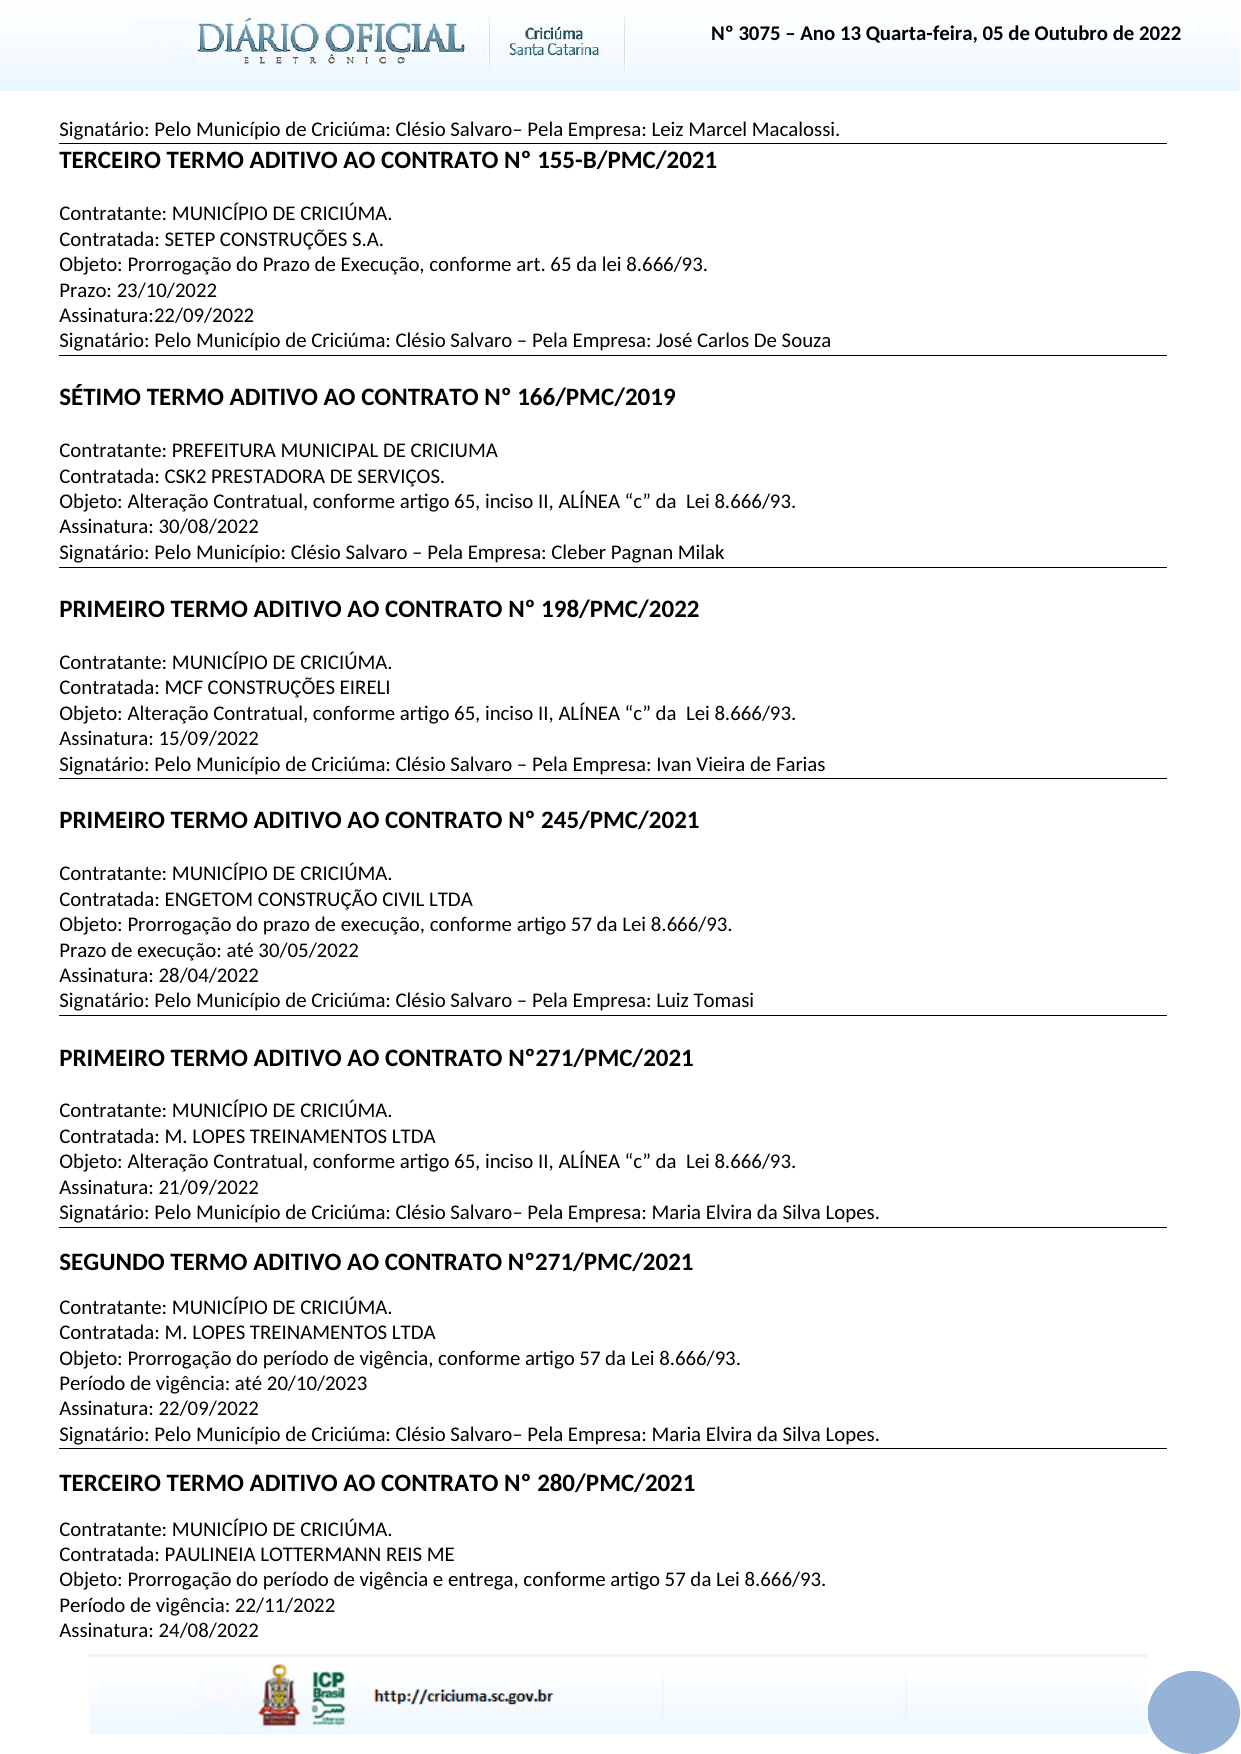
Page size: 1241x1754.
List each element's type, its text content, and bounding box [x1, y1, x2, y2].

text Assinatura: 22/09/2022 [59, 1396, 1167, 1421]
text Contratada: CSK2 PRESTADORA DE SERVIÇOS. [59, 463, 1167, 488]
text Contratante: MUNICÍPIO DE CRICIÚMA. [59, 1516, 1167, 1541]
text Signatário: Pelo Município de Criciúma: Clésio Salvaro – Pela Empresa: Luiz Tomasi [59, 988, 1167, 1015]
text Objeto: Prorrogação do prazo de execução, conforme artigo 57 da Lei 8.666/93. [59, 911, 1167, 937]
text Assinatura: 30/08/2022 [59, 514, 1167, 539]
text Objeto: Alteração Contratual, conforme artigo 65, inciso II, ALÍNEA “c” da Lei 8.666/93. [59, 488, 1167, 514]
text Contratante: MUNICÍPIO DE CRICIÚMA. [59, 201, 1167, 226]
text Objeto: Prorrogação do período de vigência e entrega, conforme artigo 57 da Lei 8.666/93. [59, 1567, 1167, 1592]
text TERCEIRO TERMO ADITIVO AO CONTRATO Nº 280/PMC/2021 [59, 1467, 1167, 1498]
text PRIMEIRO TERMO ADITIVO AO CONTRATO Nº 245/PMC/2021 [59, 805, 1167, 835]
text PRIMEIRO TERMO ADITIVO AO CONTRATO Nº271/PMC/2021 [59, 1042, 1167, 1072]
text Objeto: Alteração Contratual, conforme artigo 65, inciso II, ALÍNEA “c” da Lei 8.666/93. [59, 1148, 1167, 1174]
text Objeto: Prorrogação do Prazo de Execução, conforme art. 65 da lei 8.666/93. [59, 251, 1167, 277]
text Contratante: MUNICÍPIO DE CRICIÚMA. [59, 1294, 1167, 1319]
text TERCEIRO TERMO ADITIVO AO CONTRATO Nº 155-B/PMC/2021 [59, 144, 1167, 175]
text Contratada: ENGETOM CONSTRUÇÃO CIVIL LTDA [59, 886, 1167, 911]
text PRIMEIRO TERMO ADITIVO AO CONTRATO Nº 198/PMC/2022 [59, 593, 1167, 624]
text Contratada: PAULINEIA LOTTERMANN REIS ME [59, 1541, 1167, 1567]
text Signatário: Pelo Município de Criciúma: Clésio Salvaro – Pela Empresa: José Carlos De Souza [59, 328, 1167, 355]
text Contratada: MCF CONSTRUÇÕES EIRELI [59, 674, 1167, 700]
text Contratante: MUNICÍPIO DE CRICIÚMA. [59, 649, 1167, 674]
text Contratada: M. LOPES TREINAMENTOS LTDA [59, 1319, 1167, 1345]
text Assinatura: 21/09/2022 [59, 1174, 1167, 1199]
text Signatário: Pelo Município de Criciúma: Clésio Salvaro – Pela Empresa: Ivan Vieira de Farias [59, 751, 1167, 778]
text Prazo de execução: até 30/05/2022 [59, 937, 1167, 962]
text SÉTIMO TERMO ADITIVO AO CONTRATO Nº 166/PMC/2019 [59, 382, 1167, 412]
text Assinatura: 15/09/2022 [59, 725, 1167, 751]
text Objeto: Prorrogação do período de vigência, conforme artigo 57 da Lei 8.666/93. [59, 1345, 1167, 1370]
text Objeto: Alteração Contratual, conforme artigo 65, inciso II, ALÍNEA “c” da Lei 8.666/93. [59, 700, 1167, 725]
text Signatário: Pelo Município de Criciúma: Clésio Salvaro– Pela Empresa: Maria Elvira da Silva Lopes. [59, 1421, 1167, 1448]
text Contratante: MUNICÍPIO DE CRICIÚMA. [59, 1098, 1167, 1123]
text Contratante: PREFEITURA MUNICIPAL DE CRICIUMA [59, 437, 1167, 463]
text Período de vigência: até 20/10/2023 [59, 1370, 1167, 1396]
text Assinatura:22/09/2022 [59, 302, 1167, 328]
text Contratada: M. LOPES TREINAMENTOS LTDA [59, 1123, 1167, 1148]
text Signatário: Pelo Município de Criciúma: Clésio Salvaro– Pela Empresa: Leiz Marcel Macalossi. [59, 116, 1167, 143]
text Assinatura: 24/08/2022 [59, 1617, 1167, 1643]
text SEGUNDO TERMO ADITIVO AO CONTRATO Nº271/PMC/2021 [59, 1246, 1167, 1276]
text Signatário: Pelo Município: Clésio Salvaro – Pela Empresa: Cleber Pagnan Milak [59, 539, 1167, 567]
text Período de vigência: 22/11/2022 [59, 1592, 1167, 1617]
text Prazo: 23/10/2022 [59, 277, 1167, 302]
text Contratante: MUNICÍPIO DE CRICIÚMA. [59, 861, 1167, 886]
text Contratada: SETEP CONSTRUÇÕES S.A. [59, 226, 1167, 251]
text Signatário: Pelo Município de Criciúma: Clésio Salvaro– Pela Empresa: Maria Elvira da Silva Lopes. [59, 1199, 1167, 1227]
text Assinatura: 28/04/2022 [59, 962, 1167, 988]
